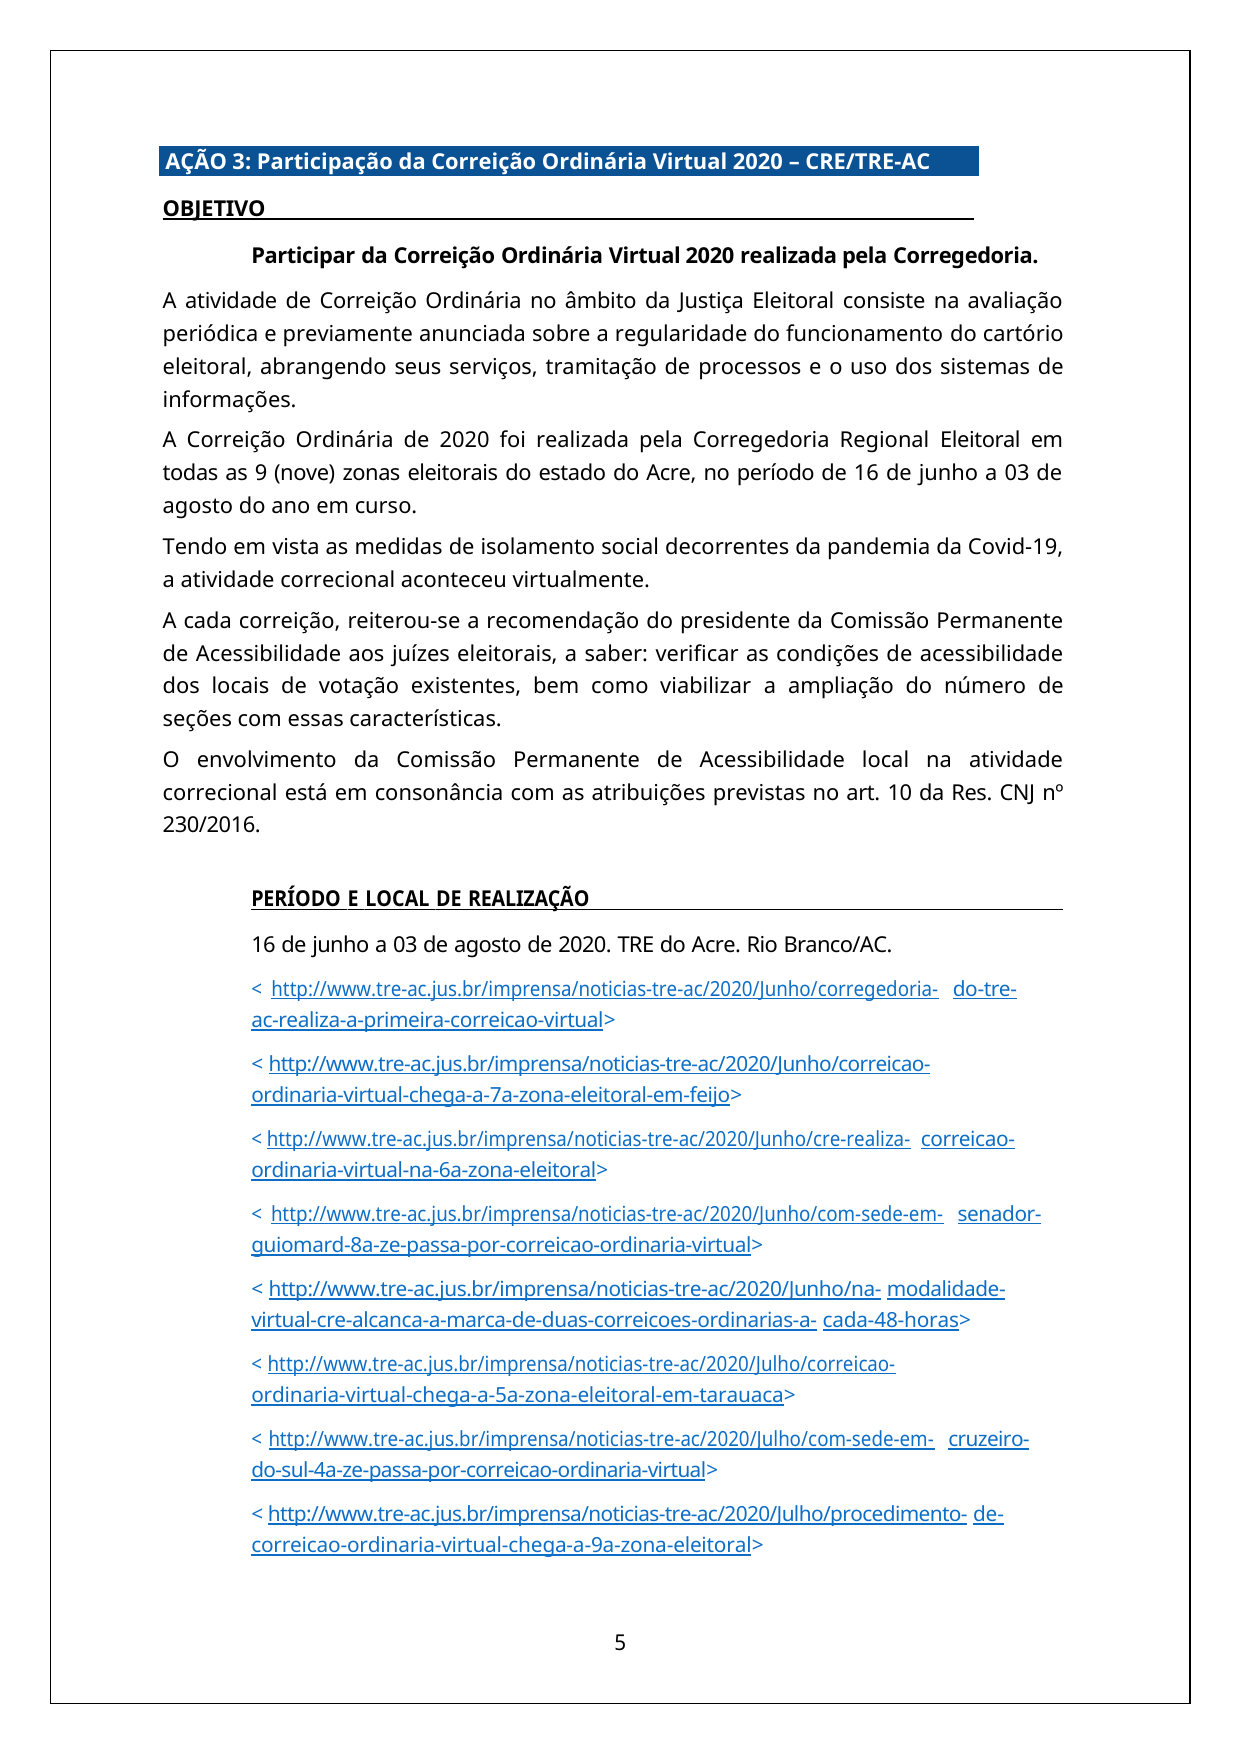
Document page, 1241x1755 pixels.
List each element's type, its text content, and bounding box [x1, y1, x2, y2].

subtitle AÇÃO 3: Participação da Correição Ordinária Virtual 2020 – CRE/TRE-AC OBJETIVO [159, 146, 1067, 223]
text A atividade de Correição Ordinária no âmbito da Justiça Eleitoral consiste na avaliação periódica e previamente anunciada sobre a regularidade do funcionamento do cartório eleitoral, abrangendo seus serviços, tramitação de processos e o uso dos sistemas de informações. [162, 286, 1063, 413]
text Participar da Correição Ordinária Virtual 2020 realizada pela Corregedoria. [251, 240, 1078, 270]
text < http://www.tre-ac.jus.br/imprensa/noticias-tre-ac/2020/Junho/com-sede-em- senador-guiomard-8a-ze-passa-por-correicao-ordinaria-virtual> [251, 1199, 1054, 1259]
text < http://www.tre-ac.jus.br/imprensa/noticias-tre-ac/2020/Junho/corregedoria- do-tre-ac-realiza-a-primeira-correicao-virtual> [251, 974, 1044, 1033]
text < http://www.tre-ac.jus.br/imprensa/noticias-tre-ac/2020/Julho/procedimento- de-correicao-ordinaria-virtual-chega-a-9a-zona-eleitoral> [251, 1499, 1049, 1559]
text < http://www.tre-ac.jus.br/imprensa/noticias-tre-ac/2020/Julho/com-sede-em- cruzeiro-do-sul-4a-ze-passa-por-correicao-ordinaria-virtual> [251, 1424, 1045, 1484]
text Tendo em vista as medidas de isolamento social decorrentes da pandemia da Covid-19, a atividade correcional aconteceu virtualmente. [162, 531, 1064, 594]
text < http://www.tre-ac.jus.br/imprensa/noticias-tre-ac/2020/Junho/correicao- ordinaria-virtual-chega-a-7a-zona-eleitoral-em-feijo> [251, 1049, 1009, 1109]
text < http://www.tre-ac.jus.br/imprensa/noticias-tre-ac/2020/Junho/cre-realiza- correicao-ordinaria-virtual-na-6a-zona-eleitoral> [251, 1124, 1016, 1184]
subtitle PERÍODO E LOCAL DE REALIZAÇÃO [251, 883, 1078, 913]
text A cada correição, reiterou-se a recomendação do presidente da Comissão Permanente de Acessibilidade aos juízes eleitorais, a saber: verificar as condições de acessibilidade dos locais de votação existentes, bem como viabilizar a ampliação do número de seções com essas características. [162, 605, 1064, 733]
text 16 de junho a 03 de agosto de 2020. TRE do Acre. Rio Branco/AC. [251, 928, 1078, 958]
text < http://www.tre-ac.jus.br/imprensa/noticias-tre-ac/2020/Julho/correicao- ordinaria-virtual-chega-a-5a-zona-eleitoral-em-tarauaca> [251, 1349, 1001, 1409]
text < http://www.tre-ac.jus.br/imprensa/noticias-tre-ac/2020/Junho/na- modalidade-virtual-cre-alcanca-a-marca-de-duas-correicoes-ordinarias-a- cada-48-horas> [251, 1274, 1012, 1334]
text A Correição Ordinária de 2020 foi realizada pela Corregedoria Regional Eleitoral em todas as 9 (nove) zonas eleitorais do estado do Acre, no período de 16 de junho a 03 de agosto do ano em curso. [162, 424, 1063, 520]
text O envolvimento da Comissão Permanente de Acessibilidade local na atividade correcional está em consonância com as atribuições previstas no art. 10 da Res. CNJ nº 230/2016. [162, 744, 1064, 839]
